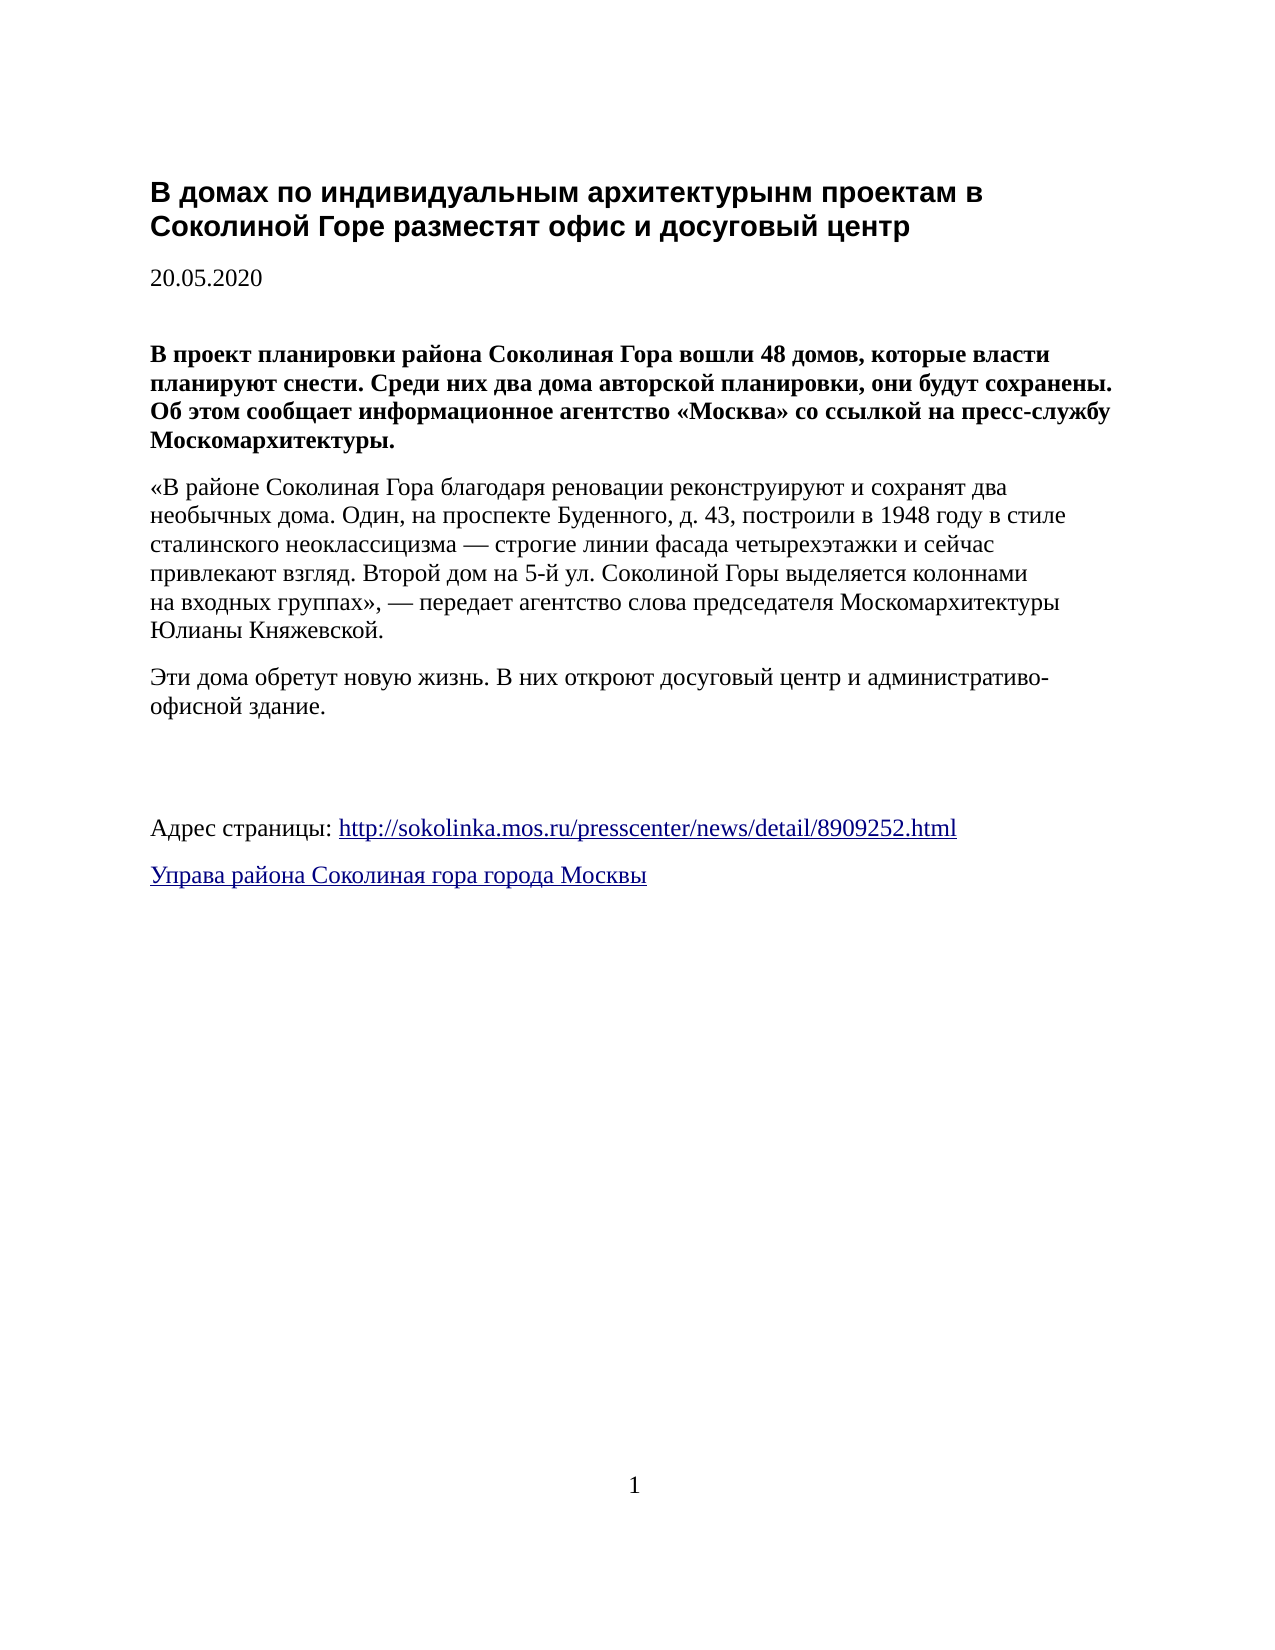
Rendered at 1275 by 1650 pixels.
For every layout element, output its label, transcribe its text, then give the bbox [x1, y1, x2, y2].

subtitle В домах по индивидуальным архитектурынм проектам в Соколиной Горе разместят офис и досуговый центр [150, 175, 1125, 242]
text «В районе Соколиная Гора благодаря реновации реконструируют и сохранят два необычных дома. Один, на проспекте Буденного, д. 43, построили в 1948 году в стиле сталинского неоклассицизма — строгие линии фасада четырехэтажки и сейчас привлекают взгляд. Второй дом на 5-й ул. Соколиной Горы выделяется колоннами на входных группах», — передает агентство слова председателя Москомархитектуры Юлианы Княжевской. [150, 472, 1125, 644]
text 20.05.2020 [150, 263, 1125, 292]
text Управа района Соколиная гора города Москвы [150, 860, 1125, 888]
text В проект планировки района Соколиная Гора вошли 48 домов, которые власти планируют снести. Среди них два дома авторской планировки, они будут сохранены. Об этом сообщает информационное агентство «Москва» со ссылкой на пресс-службу Москомархитектуры. [150, 310, 1125, 454]
text Адрес страницы: http://sokolinka.mos.ru/presscenter/news/detail/8909252.html [150, 813, 1125, 842]
text Эти дома обретут новую жизнь. В них откроют досуговый центр и административо-офисной здание. [150, 662, 1125, 720]
